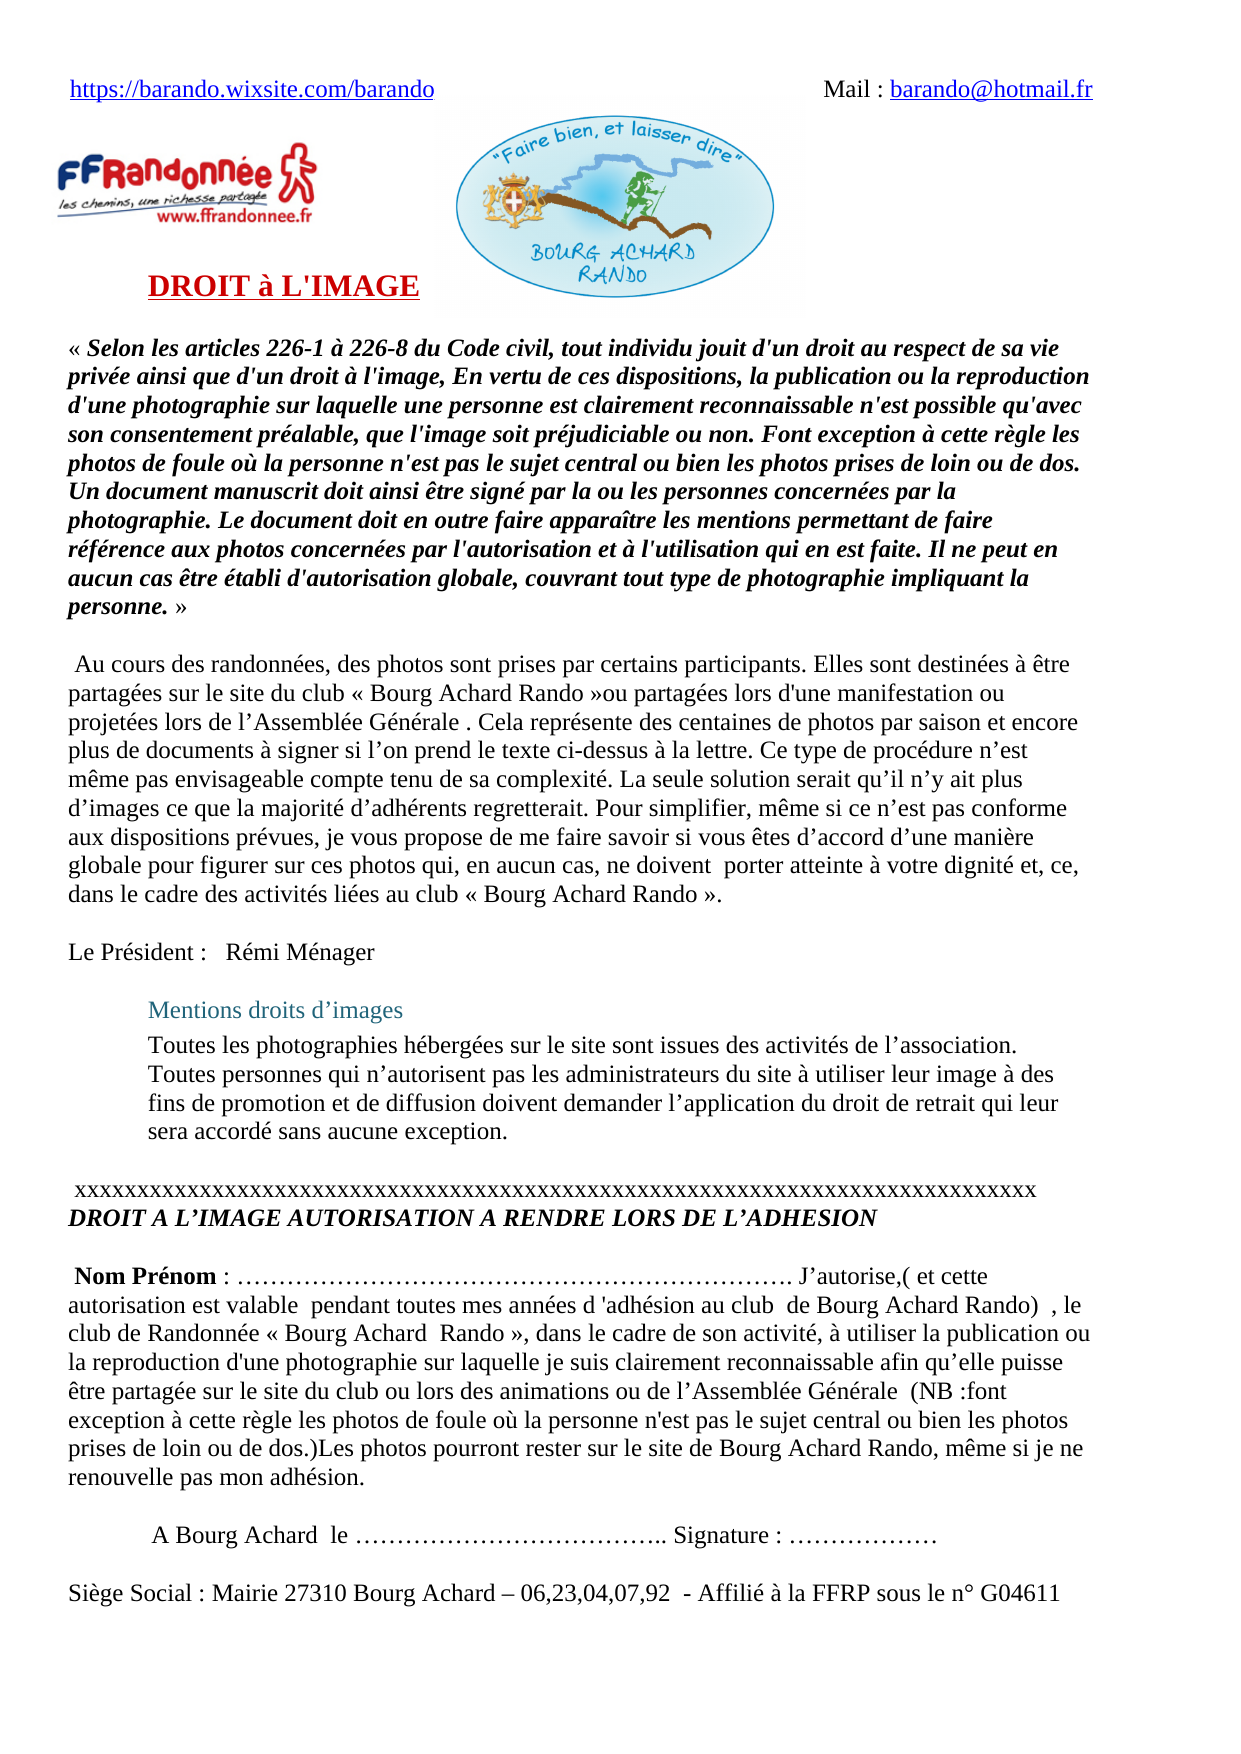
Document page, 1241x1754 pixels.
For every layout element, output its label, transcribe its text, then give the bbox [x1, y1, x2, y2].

text xxxxxxxxxxxxxxxxxxxxxxxxxxxxxxxxxxxxxxxxxxxxxxxxxxxxxxxxxxxxxxxxxxxxxxxxxxxxx DROIT A L’IMAGE AUTORISATION A RENDRE LORS DE L’ADHESION [68, 1174, 1093, 1232]
subtitle Mentions droits d’images [148, 995, 1093, 1024]
text Le Président : Rémi Ménager [68, 937, 1093, 966]
text Au cours des randonnées, des photos sont prises par certains participants. Elles sont destinées à être partagées sur le site du club « Bourg Achard Rando »ou partagées lors d'une manifestation ou projetées lors de l’Assemblée Générale . Cela représente des centaines de photos par saison et encore plus de documents à signer si l’on prend le texte ci-dessus à la lettre. Ce type de procédure n’est même pas envisageable compte tenu de sa complexité. La seule solution serait qu’il n’y ait plus d’images ce que la majorité d’adhérents regretterait. Pour simplifier, même si ce n’est pas conforme aux dispositions prévues, je vous propose de me faire savoir si vous êtes d’accord d’une manière globale pour figurer sur ces photos qui, en aucun cas, ne doivent porter atteinte à votre dignité et, ce, dans le cadre des activités liées au club « Bourg Achard Rando ». [68, 649, 1093, 908]
text A Bourg Achard le ……………………………….. Signature : ……………… [145, 1520, 1093, 1549]
text Toutes les photographies hébergées sur le site sont issues des activités de l’association. Toutes personnes qui n’autorisent pas les administrateurs du site à utiliser leur image à des fins de promotion et de diffusion doivent demander l’application du droit de retrait qui leur sera accordé sans aucune exception. [148, 1030, 1093, 1145]
text [808, 268, 1093, 303]
text Nom Prénom : …………………………………………………………. J’autorise,( et cette autorisation est valable pendant toutes mes années d 'adhésion au club de Bourg Achard Rando) , le club de Randonnée « Bourg Achard Rando », dans le cadre de son activité, à utiliser la publication ou la reproduction d'une photographie sur laquelle je suis clairement reconnaissable afin qu’elle puisse être partagée sur le site du club ou lors des animations ou de l’Assemblée Générale (NB :font exception à cette règle les photos de foule où la personne n'est pas le sujet central ou bien les photos prises de loin ou de dos.)Les photos pourront rester sur le site de Bourg Achard Rando, même si je ne renouvelle pas mon adhésion. [68, 1261, 1093, 1491]
text « Selon les articles 226-1 à 226-8 du Code civil, tout individu jouit d'un droit au respect de sa vie privée ainsi que d'un droit à l'image, En vertu de ces dispositions, la publication ou la reproduction d'une photographie sur laquelle une personne est clairement reconnaissable n'est possible qu'avec son consentement préalable, que l'image soit préjudiciable ou non. Font exception à cette règle les photos de foule où la personne n'est pas le sujet central ou bien les photos prises de loin ou de dos. Un document manuscrit doit ainsi être signé par la ou les personnes concernées par la photographie. Le document doit en outre faire apparaître les mentions permettant de faire référence aux photos concernées par l'autorisation et à l'utilisation qui en est faite. Il ne peut en aucun cas être établi d'autorisation globale, couvrant tout type de photographie impliquant la personne. » [68, 333, 1093, 620]
text Siège Social : Mairie 27310 Bourg Achard – 06,23,04,07,92 - Affilié à la FFRP sous le n° G04611 [68, 1578, 1093, 1636]
text DROIT à L'IMAGE [148, 268, 433, 303]
